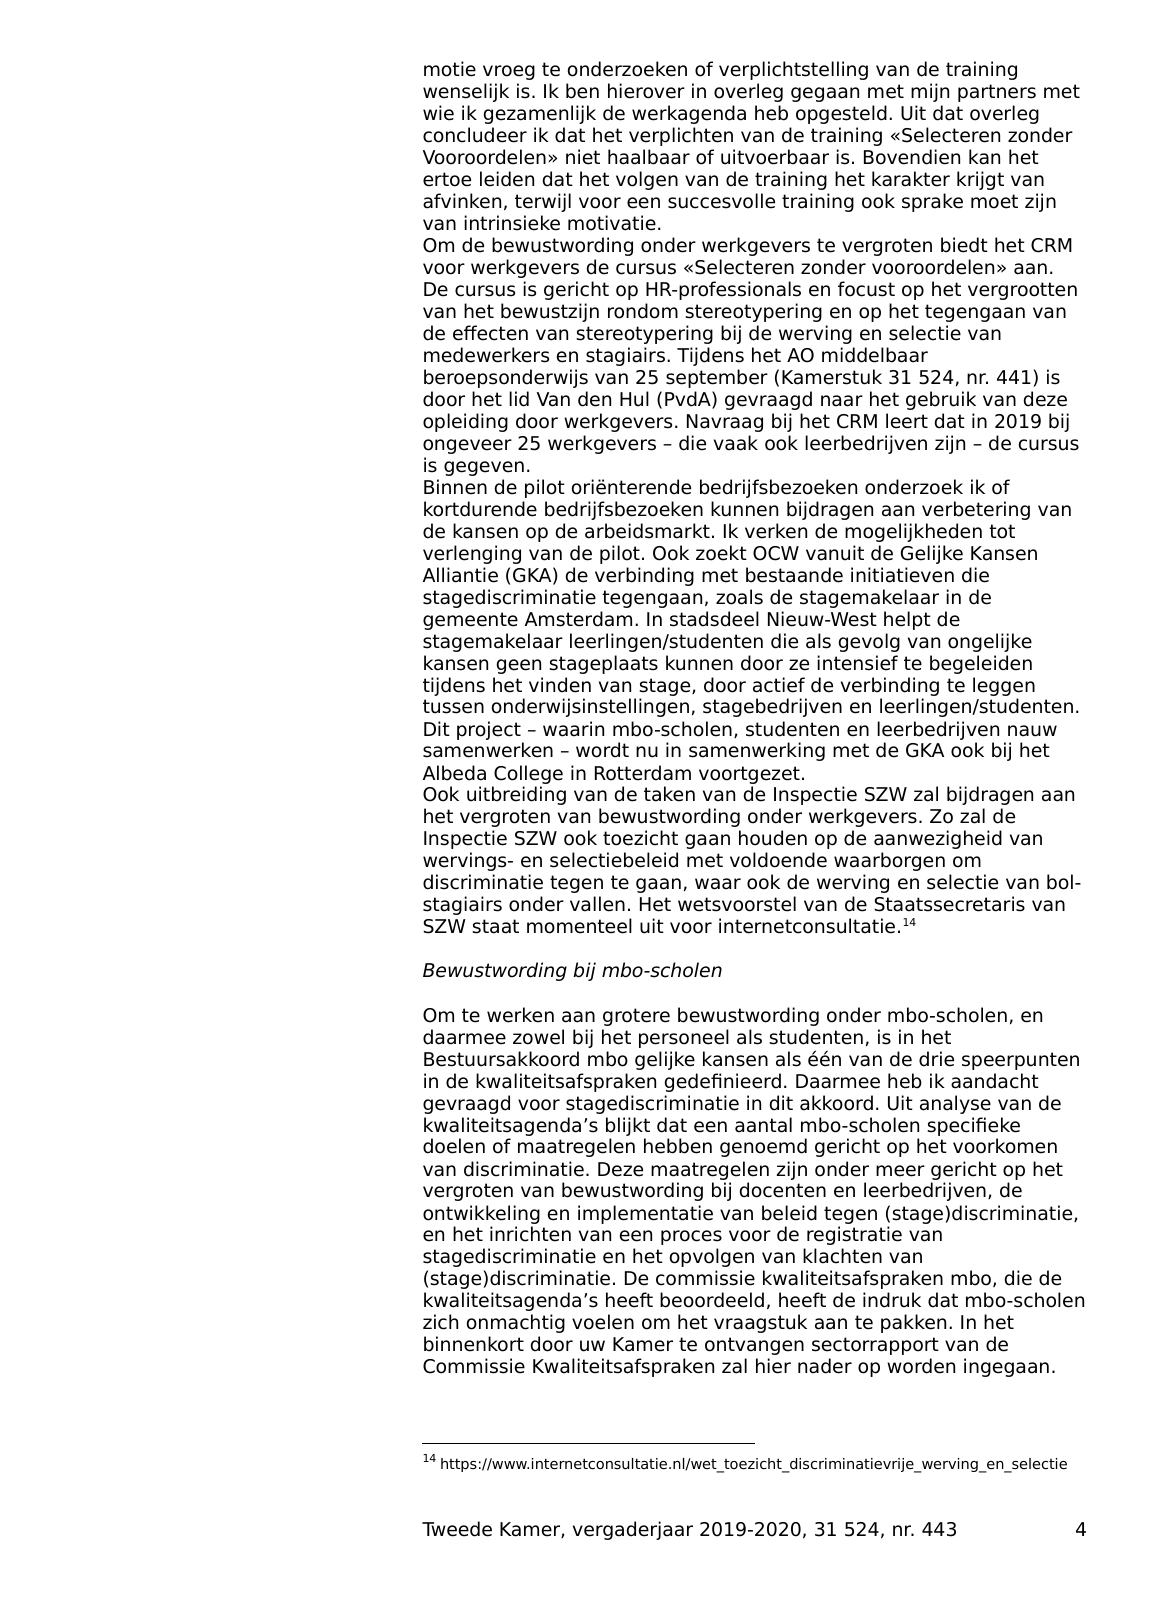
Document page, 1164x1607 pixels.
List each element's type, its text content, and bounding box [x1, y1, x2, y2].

text Binnen de pilot oriënterende bedrijfsbezoeken onderzoek ik of kortdurende bedrijfsbezoeken kunnen bijdragen aan verbetering van de kansen op de arbeidsmarkt. Ik verken de mogelijkheden tot verlenging van de pilot. Ook zoekt OCW vanuit de Gelijke Kansen Alliantie (GKA) de verbinding met bestaande initiatieven die stagediscriminatie tegengaan, zoals de stagemakelaar in de gemeente Amsterdam. In stadsdeel Nieuw-West helpt de stagemakelaar leerlingen/studenten die als gevolg van ongelijke kansen geen stageplaats kunnen door ze intensief te begeleiden tijdens het vinden van stage, door actief de verbinding te leggen tussen onderwijsinstellingen, stagebedrijven en leerlingen/studenten. Dit project – waarin mbo-scholen, studenten en leerbedrijven nauw samenwerken – wordt nu in samenwerking met de GKA ook bij het Albeda College in Rotterdam voortgezet. [422, 477, 1087, 784]
text https://www.internetconsultatie.nl/wet_toezicht_discriminatievrije_werving_en_selectie [422, 1452, 1087, 1474]
text Om de bewustwording onder werkgevers te vergroten biedt het CRM voor werkgevers de cursus «Selecteren zonder vooroordelen» aan. De cursus is gericht op HR-professionals en focust op het vergrootten van het bewustzijn rondom stereotypering en op het tegengaan van de effecten van stereotypering bij de werving en selectie van medewerkers en stagiairs. Tijdens het AO middelbaar beroepsonderwijs van 25 september (Kamerstuk 31 524, nr. 441) is door het lid Van den Hul (PvdA) gevraagd naar het gebruik van deze opleiding door werkgevers. Navraag bij het CRM leert dat in 2019 bij ongeveer 25 werkgevers – die vaak ook leerbedrijven zijn – de cursus is gegeven. [422, 235, 1087, 477]
text motie vroeg te onderzoeken of verplichtstelling van de training wenselijk is. Ik ben hierover in overleg gegaan met mijn partners met wie ik gezamenlijk de werkagenda heb opgesteld. Uit dat overleg concludeer ik dat het verplichten van de training «Selecteren zonder Vooroordelen» niet haalbaar of uitvoerbaar is. Bovendien kan het ertoe leiden dat het volgen van de training het karakter krijgt van afvinken, terwijl voor een succesvolle training ook sprake moet zijn van intrinsieke motivatie. [422, 59, 1087, 235]
text Om te werken aan grotere bewustwording onder mbo-scholen, en daarmee zowel bij het personeel als studenten, is in het Bestuursakkoord mbo gelijke kansen als één van de drie speerpunten in de kwaliteitsafspraken gedefinieerd. Daarmee heb ik aandacht gevraagd voor stagediscriminatie in dit akkoord. Uit analyse van de kwaliteitsagenda’s blijkt dat een aantal mbo-scholen specifieke doelen of maatregelen hebben genoemd gericht op het voorkomen van discriminatie. Deze maatregelen zijn onder meer gericht op het vergroten van bewustwording bij docenten en leerbedrijven, de ontwikkeling en implementatie van beleid tegen (stage)discriminatie, en het inrichten van een proces voor de registratie van stagediscriminatie en het opvolgen van klachten van (stage)discriminatie. De commissie kwaliteitsafspraken mbo, die de kwaliteitsagenda’s heeft beoordeeld, heeft de indruk dat mbo-scholen zich onmachtig voelen om het vraagstuk aan te pakken. In het binnenkort door uw Kamer te ontvangen sectorrapport van de Commissie Kwaliteitsafspraken zal hier nader op worden ingegaan. [422, 1004, 1087, 1378]
text Ook uitbreiding van de taken van de Inspectie SZW zal bijdragen aan het vergroten van bewustwording onder werkgevers. Zo zal de Inspectie SZW ook toezicht gaan houden op de aanwezigheid van wervings- en selectiebeleid met voldoende waarborgen om discriminatie tegen te gaan, waar ook de werving en selectie van bol-stagiairs onder vallen. Het wetsvoorstel van de Staatssecretaris van SZW staat momenteel uit voor internetconsultatie. [422, 784, 1087, 938]
subtitle Bewustwording bij mbo-scholen [422, 960, 1087, 982]
